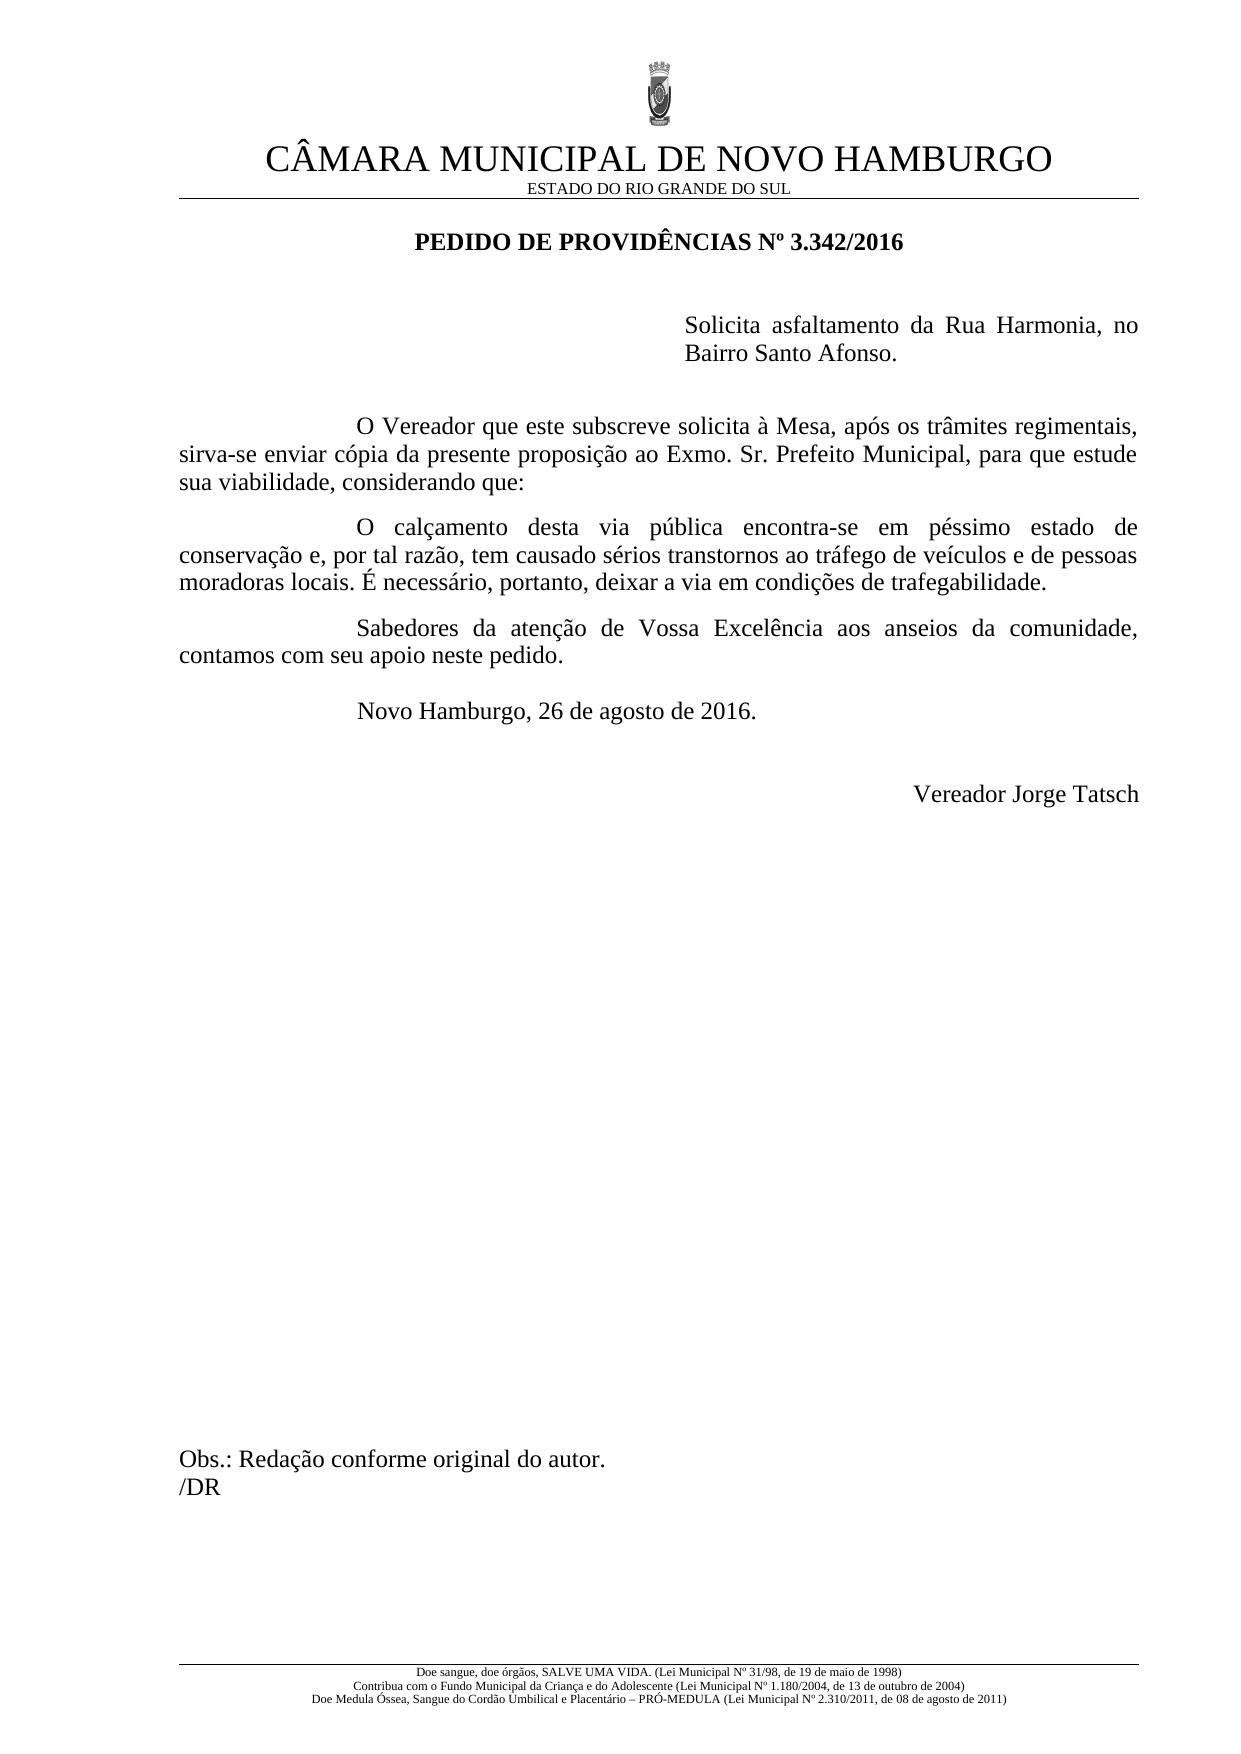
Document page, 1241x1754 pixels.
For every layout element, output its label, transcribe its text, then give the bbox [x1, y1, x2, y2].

text Sabedores da atenção de Vossa Excelência aos anseios da comunidade, contamos com seu apoio neste pedido. [179, 614, 1139, 669]
text /DR [179, 1473, 1139, 1501]
text Vereador Jorge Tatsch [179, 780, 1139, 808]
list Novo Hamburgo, 26 de agosto de 2016. [357, 697, 1139, 725]
text O Vereador que este subscreve solicita à Mesa, após os trâmites regimentais, sirva-se enviar cópia da presente proposição ao Exmo. Sr. Prefeito Municipal, para que estude sua viabilidade, considerando que: [179, 412, 1139, 495]
text O calçamento desta via pública encontra-se em péssimo estado de conservação e, por tal razão, tem causado sérios transtornos ao tráfego de veículos e de pessoas moradoras locais. É necessário, portanto, deixar a via em condições de trafegabilidade. [179, 513, 1139, 596]
text PEDIDO DE PROVIDÊNCIAS Nº 3.342/2016 [179, 228, 1139, 256]
text Obs.: Redação conforme original do autor. [179, 1445, 1139, 1473]
text Solicita asfaltamento da Rua Harmonia, no Bairro Santo Afonso. [684, 311, 1139, 367]
